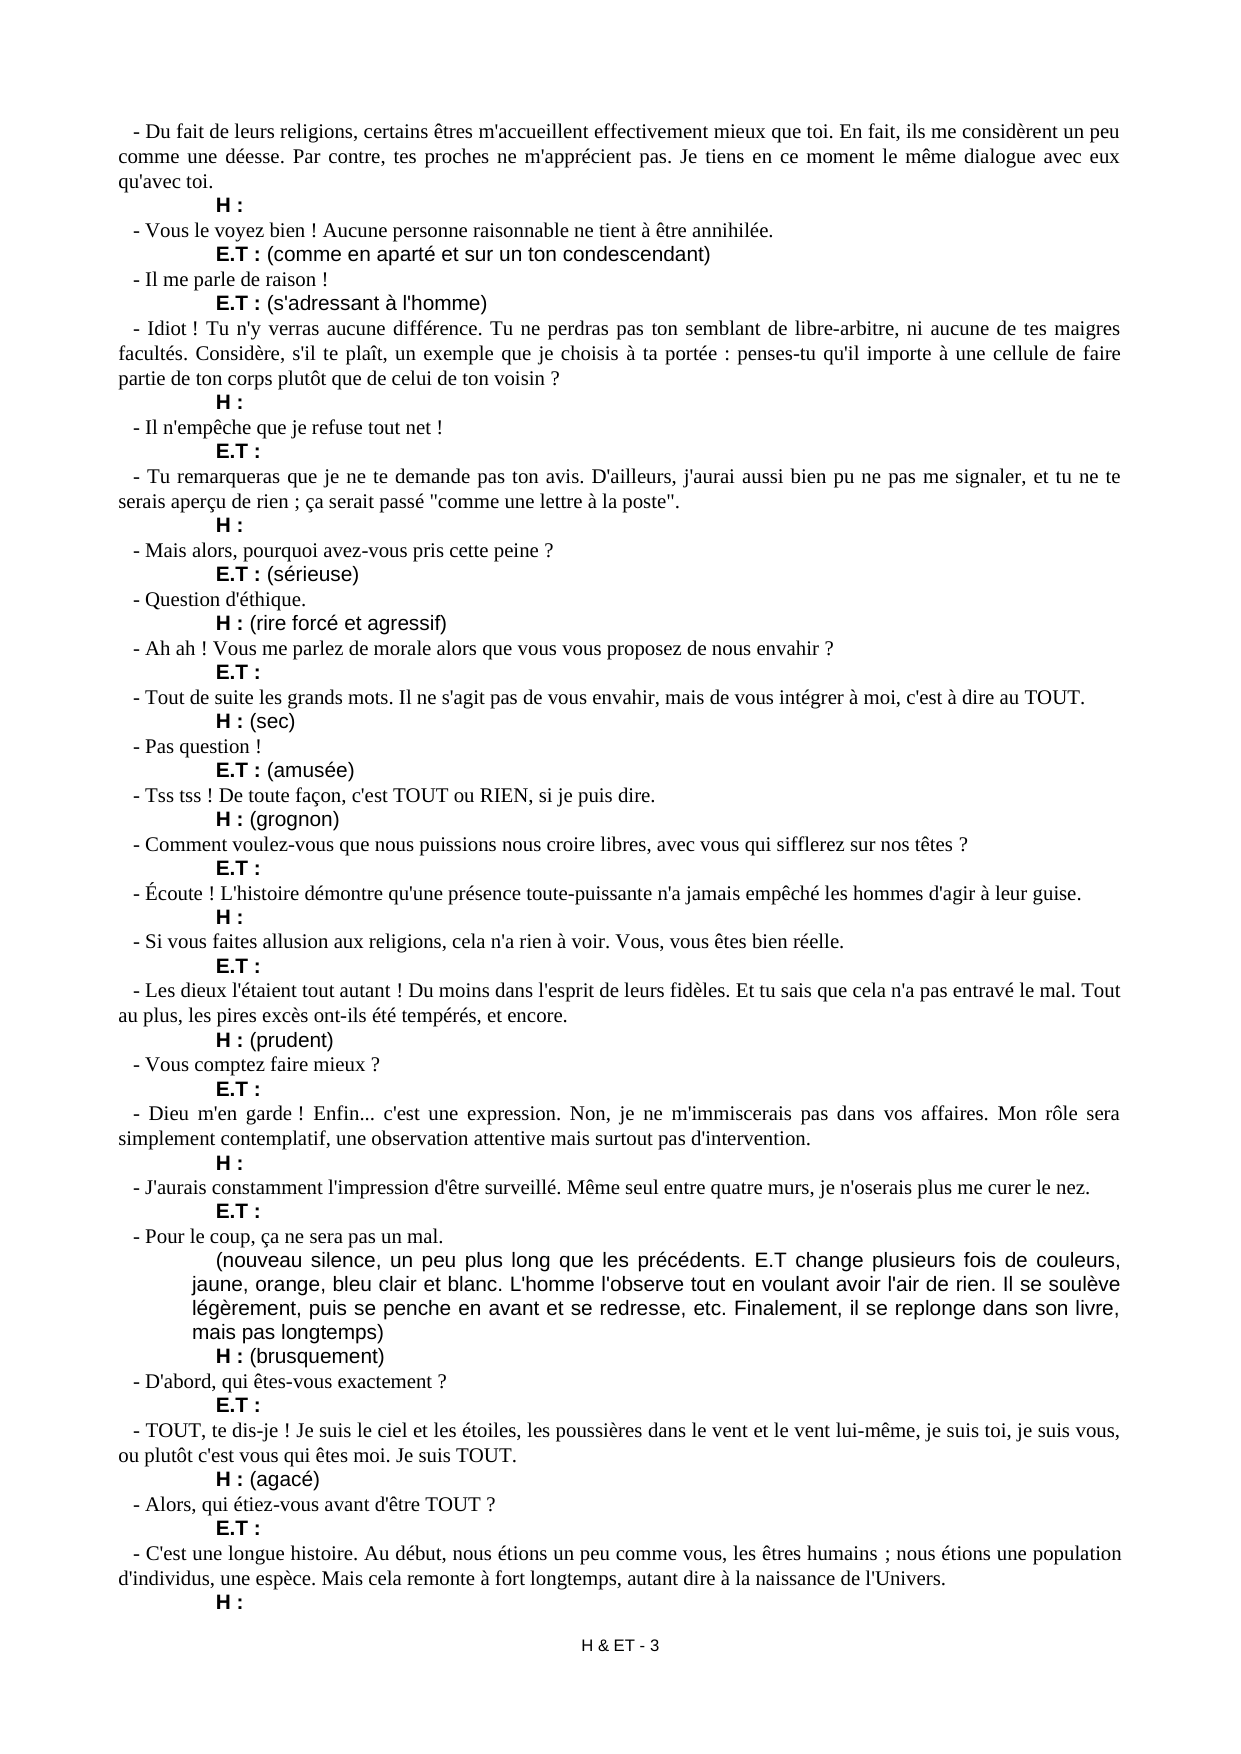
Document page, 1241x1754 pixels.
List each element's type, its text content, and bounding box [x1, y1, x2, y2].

text - Mais alors, pourquoi avez-vous pris cette peine ? [118, 537, 1122, 562]
text H : (brusquement) [192, 1344, 1122, 1368]
text - Pas question ! [118, 733, 1122, 758]
text E.T : (sérieuse) [192, 562, 1122, 586]
text E.T : [192, 1076, 1122, 1100]
text - Ah ah ! Vous me parlez de morale alors que vous vous proposez de nous envahir ? [118, 635, 1122, 660]
text H : [192, 904, 1122, 928]
text - J'aurais constamment l'impression d'être surveillé. Même seul entre quatre murs, je n'oserais plus me curer le nez. [118, 1174, 1122, 1199]
text H : (agacé) [192, 1467, 1122, 1491]
text E.T : (amusée) [192, 758, 1122, 782]
text - Comment voulez-vous que nous puissions nous croire libres, avec vous qui sifflerez sur nos têtes ? [118, 831, 1122, 856]
text - Vous le voyez bien ! Aucune personne raisonnable ne tient à être annihilée. [118, 217, 1122, 242]
text E.T : (s'adressant à l'homme) [192, 291, 1122, 315]
text - Les dieux l'étaient tout autant ! Du moins dans l'esprit de leurs fidèles. Et tu sais que cela n'a pas entravé le mal. Tout au plus, les pires excès ont-ils été tempérés, et encore. [118, 977, 1122, 1027]
text E.T : [192, 1516, 1122, 1540]
text - Il n'empêche que je refuse tout net ! [118, 414, 1122, 439]
text - Dieu m'en garde ! Enfin... c'est une expression. Non, je ne m'immiscerais pas dans vos affaires. Mon rôle sera simplement contemplatif, une observation attentive mais surtout pas d'intervention. [118, 1100, 1122, 1150]
text - Question d'éthique. [118, 586, 1122, 611]
text - Tss tss ! De toute façon, c'est TOUT ou RIEN, si je puis dire. [118, 782, 1122, 807]
text - Vous comptez faire mieux ? [118, 1051, 1122, 1076]
text H : [192, 390, 1122, 414]
text - Si vous faites allusion aux religions, cela n'a rien à voir. Vous, vous êtes bien réelle. [118, 928, 1122, 953]
text E.T : [192, 1393, 1122, 1417]
text - Tout de suite les grands mots. Il ne s'agit pas de vous envahir, mais de vous intégrer à moi, c'est à dire au TOUT. [118, 684, 1122, 709]
text E.T : [192, 856, 1122, 879]
text - Tu remarqueras que je ne te demande pas ton avis. D'ailleurs, j'aurai aussi bien pu ne pas me signaler, et tu ne te serais aperçu de rien ; ça serait passé "comme une lettre à la poste". [118, 463, 1122, 513]
text - Pour le coup, ça ne sera pas un mal. [118, 1223, 1122, 1248]
text H : [192, 513, 1122, 537]
text E.T : (comme en aparté et sur un ton condescendant) [192, 242, 1122, 266]
text E.T : [192, 660, 1122, 684]
text H : [192, 193, 1122, 217]
text H : (grognon) [192, 807, 1122, 831]
text H : (rire forcé et agressif) [192, 611, 1122, 635]
text - Alors, qui étiez-vous avant d'être TOUT ? [118, 1491, 1122, 1516]
text - D'abord, qui êtes-vous exactement ? [118, 1368, 1122, 1393]
text - Du fait de leurs religions, certains êtres m'accueillent effectivement mieux que toi. En fait, ils me considèrent un peu comme une déesse. Par contre, tes proches ne m'apprécient pas. Je tiens en ce moment le même dialogue avec eux qu'avec toi. [118, 118, 1122, 193]
text E.T : [192, 439, 1122, 463]
text - C'est une longue histoire. Au début, nous étions un peu comme vous, les êtres humains ; nous étions une population d'individus, une espèce. Mais cela remonte à fort longtemps, autant dire à la naissance de l'Univers. [118, 1540, 1122, 1590]
text E.T : [192, 1199, 1122, 1223]
text - Idiot ! Tu n'y verras aucune différence. Tu ne perdras pas ton semblant de libre-arbitre, ni aucune de tes maigres facultés. Considère, s'il te plaît, un exemple que je choisis à ta portée : penses-tu qu'il importe à une cellule de faire partie de ton corps plutôt que de celui de ton voisin ? [118, 315, 1122, 390]
text H : (sec) [192, 709, 1122, 733]
text (nouveau silence, un peu plus long que les précédents. E.T change plusieurs fois de couleurs, jaune, orange, bleu clair et blanc. L'homme l'observe tout en voulant avoir l'air de rien. Il se soulève légèrement, puis se penche en avant et se redresse, etc. Finalement, il se replonge dans son livre, mais pas longtemps) [192, 1248, 1122, 1344]
text H : (prudent) [192, 1027, 1122, 1051]
text H : [192, 1150, 1122, 1174]
text E.T : [192, 953, 1122, 977]
text - Écoute ! L'histoire démontre qu'une présence toute-puissante n'a jamais empêché les hommes d'agir à leur guise. [118, 879, 1122, 904]
text - TOUT, te dis-je ! Je suis le ciel et les étoiles, les poussières dans le vent et le vent lui-même, je suis toi, je suis vous, ou plutôt c'est vous qui êtes moi. Je suis TOUT. [118, 1417, 1122, 1467]
text - Il me parle de raison ! [118, 266, 1122, 291]
text H : [192, 1590, 1122, 1614]
